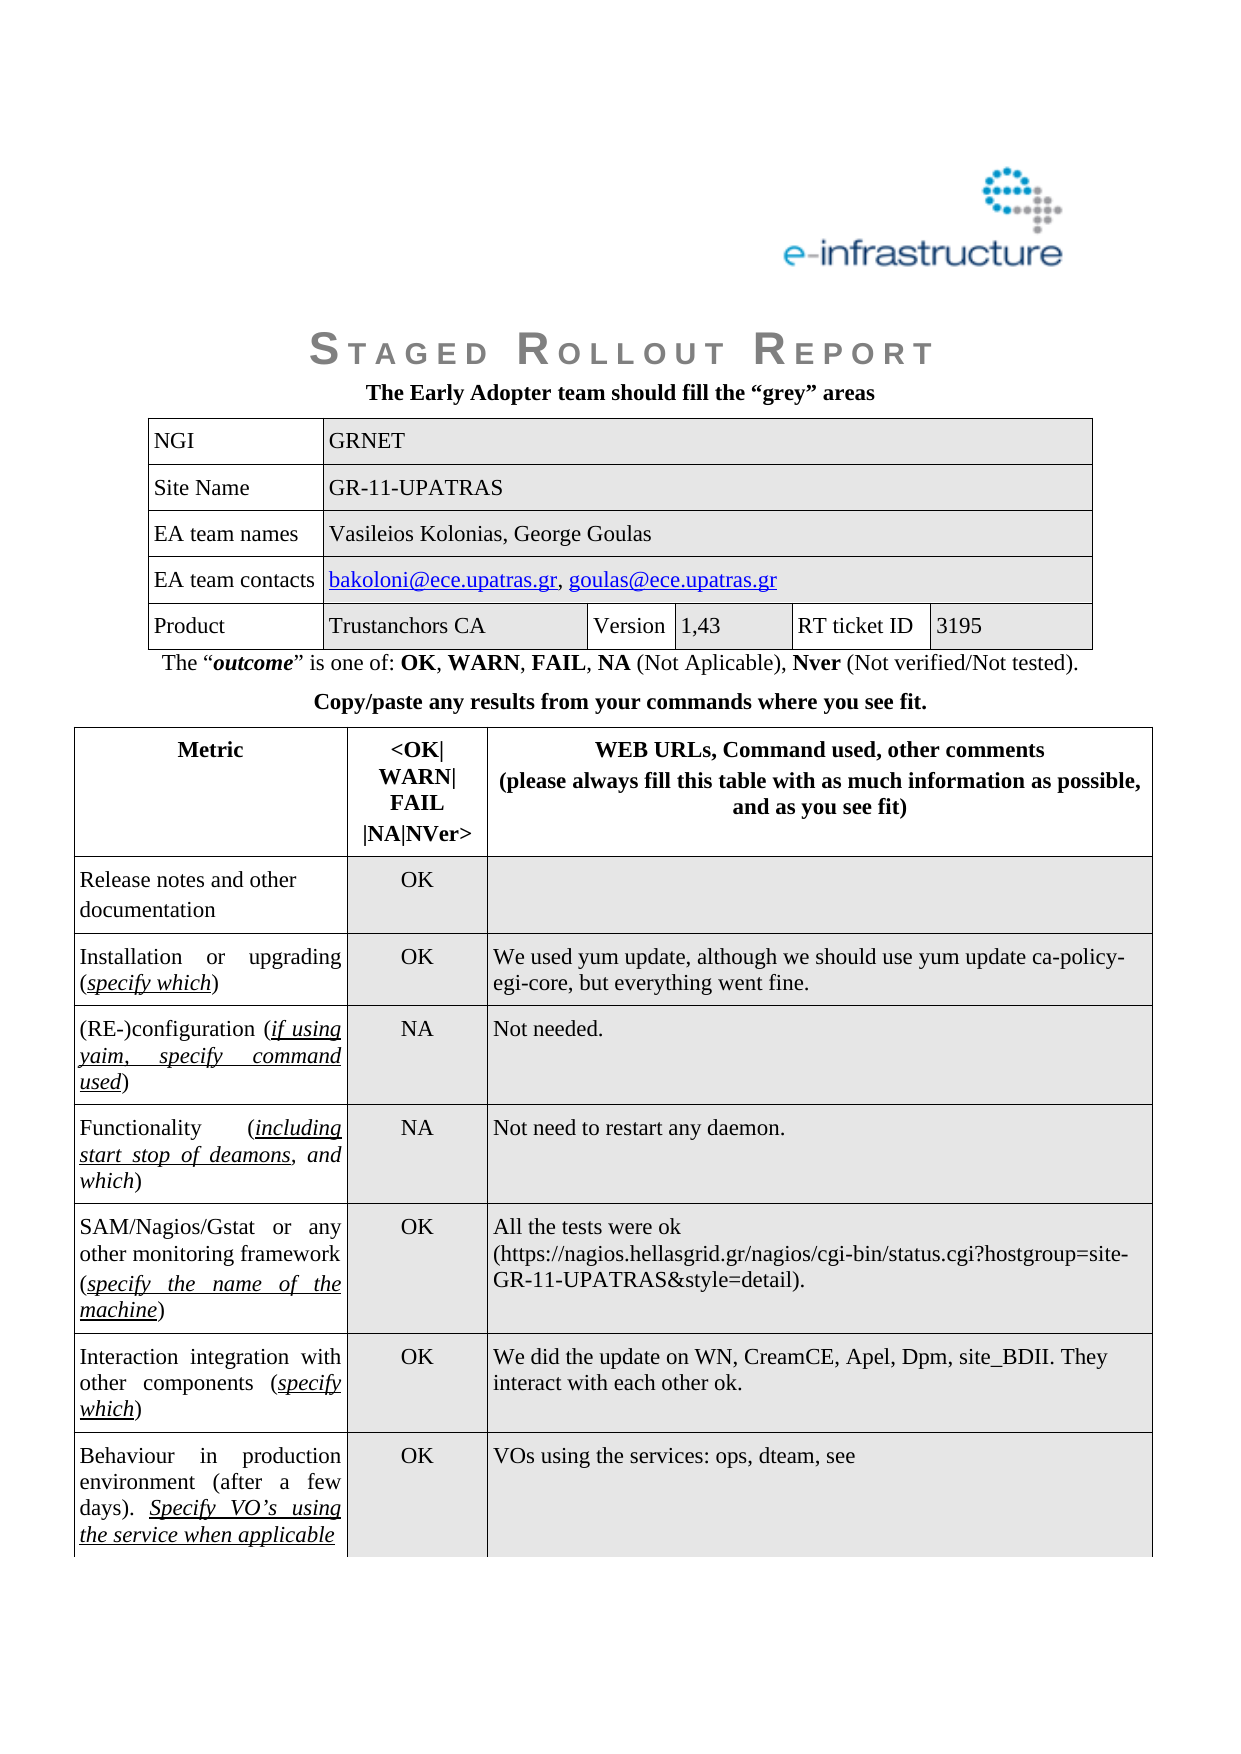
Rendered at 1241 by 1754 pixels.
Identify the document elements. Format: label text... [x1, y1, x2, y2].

table_cell Product [149, 604, 323, 649]
table_cell OK [348, 1204, 487, 1333]
table_cell Vasileios Kolonias, George Goulas [324, 511, 1092, 556]
text The “outcome” is one of: OK, WARN, FAIL, NA (Not Aplicable), Nver (Not verified/Not tested). [148, 650, 1092, 675]
table_cell RT ticket ID [793, 604, 930, 649]
table_cell Trustanchors CA [324, 604, 587, 649]
table_cell [488, 857, 1152, 933]
table_cell OK [348, 934, 487, 1005]
table_cell GR-11-UPATRAS [324, 465, 1092, 510]
table_cell Version [588, 604, 675, 649]
text Copy/paste any results from your commands where you see fit. [148, 688, 1092, 714]
table_cell Not need to restart any daemon. [488, 1105, 1152, 1203]
table_cell NA [348, 1006, 487, 1104]
table_cell Release notes and other documentation [75, 857, 347, 933]
table_cell 3195 [931, 604, 1092, 649]
table_cell OK [348, 1433, 487, 1557]
table_cell EA team contacts [149, 557, 323, 602]
table_header NGI [149, 419, 323, 464]
table_cell SAM/Nagios/Gstat or any other monitoring framework (specify the name of the machine) [75, 1204, 347, 1333]
table_cell Interaction integration with other components (specify which) [75, 1334, 347, 1432]
table_cell We did the update on WN, CreamCE, Apel, Dpm, site_BDII. They interact with each other ok. [488, 1334, 1152, 1432]
table_cell Functionality (including start stop of deamons, and which) [75, 1105, 347, 1203]
table_cell NA [348, 1105, 487, 1203]
table_cell We used yum update, although we should use yum update ca-policy-egi-core, but everything went fine. [488, 934, 1152, 1005]
table_cell Not needed. [488, 1006, 1152, 1104]
table_cell (RE-)configuration (if using yaim, specify command used) [75, 1006, 347, 1104]
table_cell VOs using the services: ops, dteam, see [488, 1433, 1152, 1557]
table_cell Installation or upgrading (specify which) [75, 934, 347, 1005]
table_cell OK [348, 857, 487, 933]
table_header GRNET [324, 419, 1092, 464]
table_header Metric [75, 728, 347, 856]
table_cell 1,43 [676, 604, 792, 649]
table_cell Site Name [149, 465, 323, 510]
text The Early Adopter team should fill the “grey” areas [148, 379, 1092, 405]
title Staged Rollout Report [148, 322, 1092, 374]
table_cell Behaviour in production environment (after a few days). Specify VO’s using the service when applicable [75, 1433, 347, 1557]
table_cell bakoloni@ece.upatras.gr, goulas@ece.upatras.gr [324, 557, 1092, 602]
table_header WEB URLs, Command used, other comments (please always fill this table with as much information as possible, and as you see fit) [488, 728, 1152, 856]
table_cell All the tests were ok (https://nagios.hellasgrid.gr/nagios/cgi-bin/status.cgi?hostgroup=site-GR-11-UPATRAS&style=detail). [488, 1204, 1152, 1333]
table_header <OK|WARN|FAIL |NA|NVer> [348, 728, 487, 856]
table_cell OK [348, 1334, 487, 1432]
table_cell EA team names [149, 511, 323, 556]
picture [777, 161, 1070, 274]
